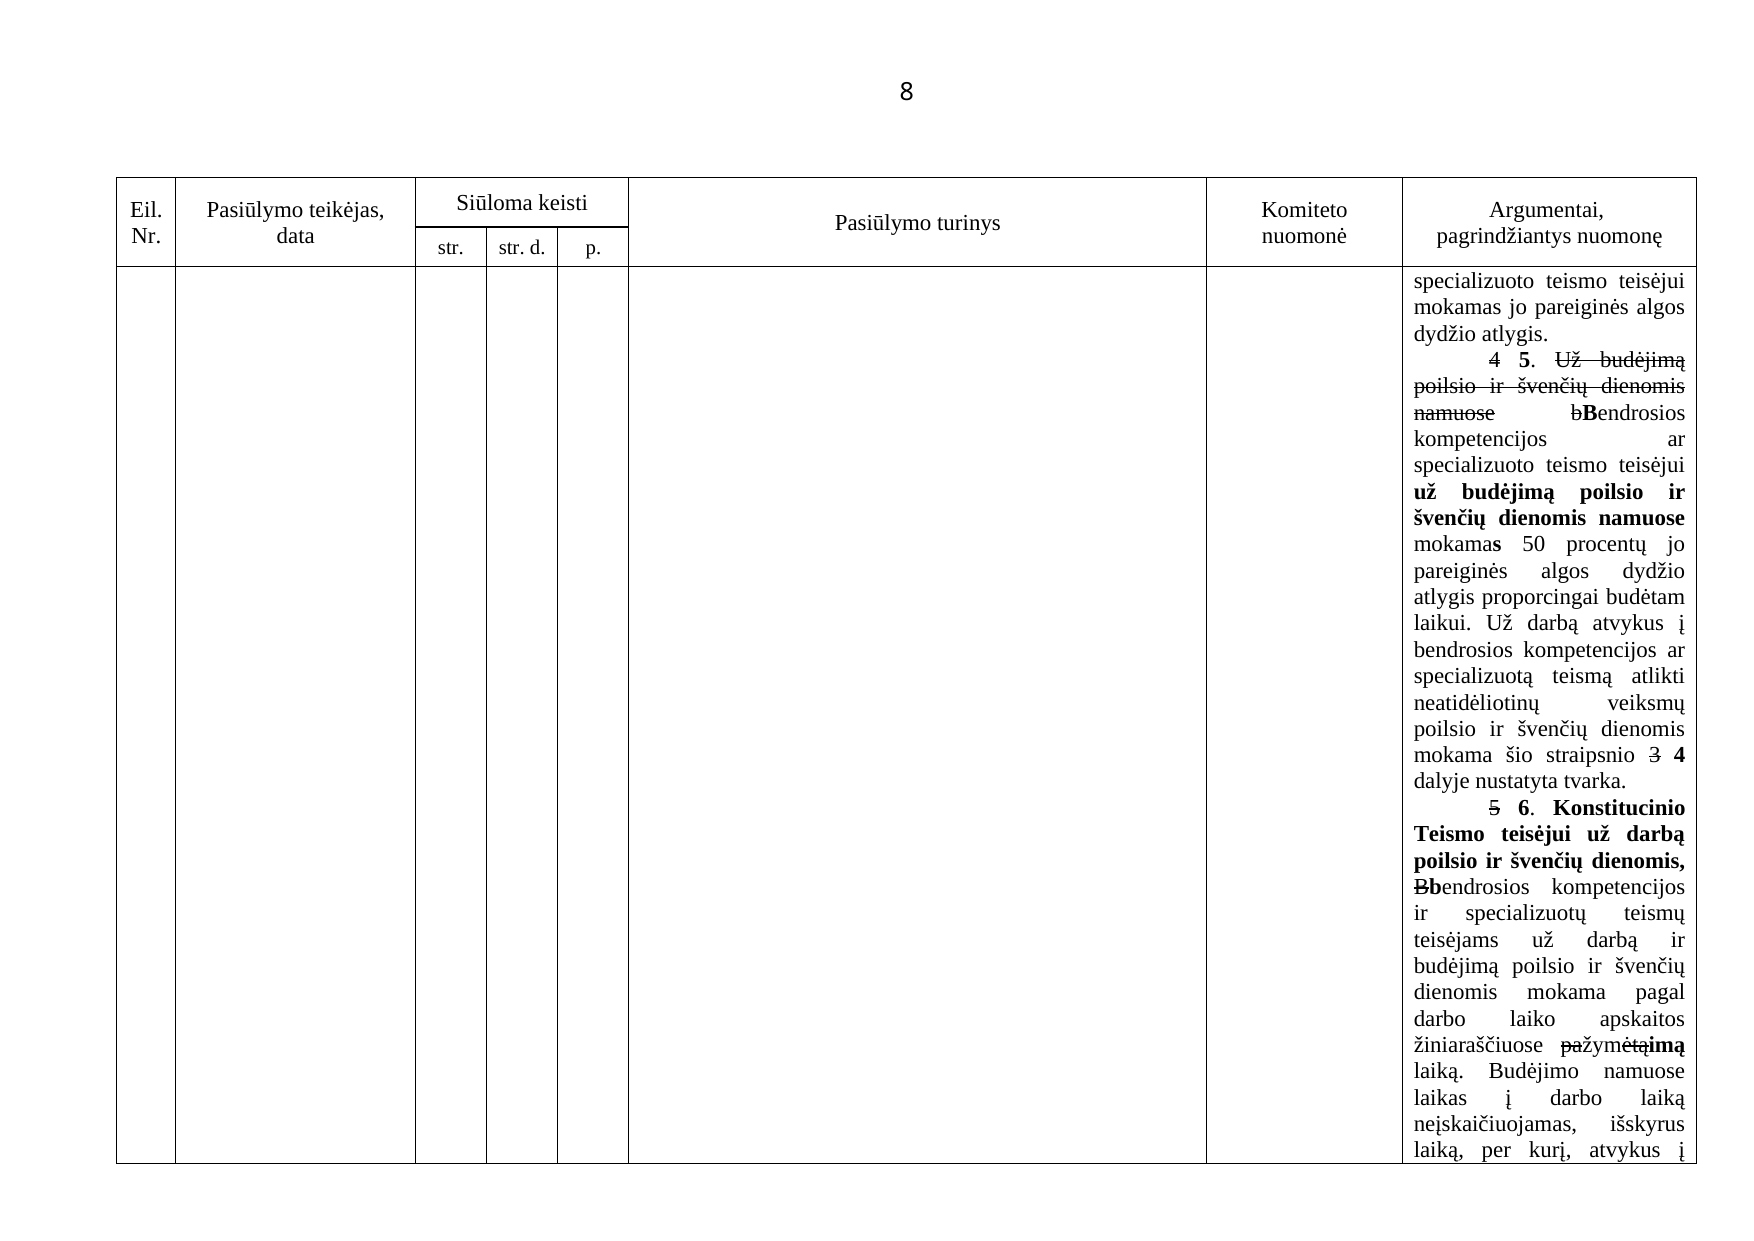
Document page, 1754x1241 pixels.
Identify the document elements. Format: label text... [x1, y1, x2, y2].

table_header Argumentai, pagrindžiantys nuomonę [1403, 178, 1696, 266]
table_header Eil. Nr. [117, 178, 175, 266]
table_header Pasiūlymo turinys [629, 178, 1206, 266]
table_header Pasiūlymo teikėjas, data [176, 178, 415, 266]
table_cell [487, 267, 557, 1163]
table_cell [629, 267, 1206, 1163]
table_header Komiteto nuomonė [1207, 178, 1402, 266]
table_cell [416, 267, 486, 1163]
table_cell [558, 267, 628, 1163]
table_cell [176, 267, 415, 1163]
table_cell str. d. [487, 228, 557, 266]
table_header Siūloma keisti [416, 178, 628, 226]
table_cell specializuoto teismo teisėjui mokamas jo pareiginės algos dydžio atlygis. 4 5. Už budėjimą poilsio ir švenčių dienomis namuose bBendrosios kompetencijos ar specializuoto teismo teisėjui už budėjimą poilsio ir švenčių dienomis namuose mokamas 50 procentų jo pareiginės algos dydžio atlygis proporcingai budėtam laikui. Už darbą atvykus į bendrosios kompetencijos ar specializuotą teismą atlikti neatidėliotinų veiksmų poilsio ir švenčių dienomis mokama šio straipsnio 3 4 dalyje nustatyta tvarka. 5 6. Konstitucinio Teismo teisėjui už darbą poilsio ir švenčių dienomis, Bbendrosios kompetencijos ir specializuotų teismų teisėjams už darbą ir budėjimą poilsio ir švenčių dienomis mokama pagal darbo laiko apskaitos žiniaraščiuose pažymėtąimą laiką. Budėjimo namuose laikas į darbo laiką neįskaičiuojamas, išskyrus laiką, per kurį, atvykus į [1403, 267, 1696, 1163]
table_cell [1207, 267, 1402, 1163]
table_cell p. [558, 228, 628, 266]
table_cell str. [416, 228, 486, 266]
table_cell [117, 267, 175, 1163]
